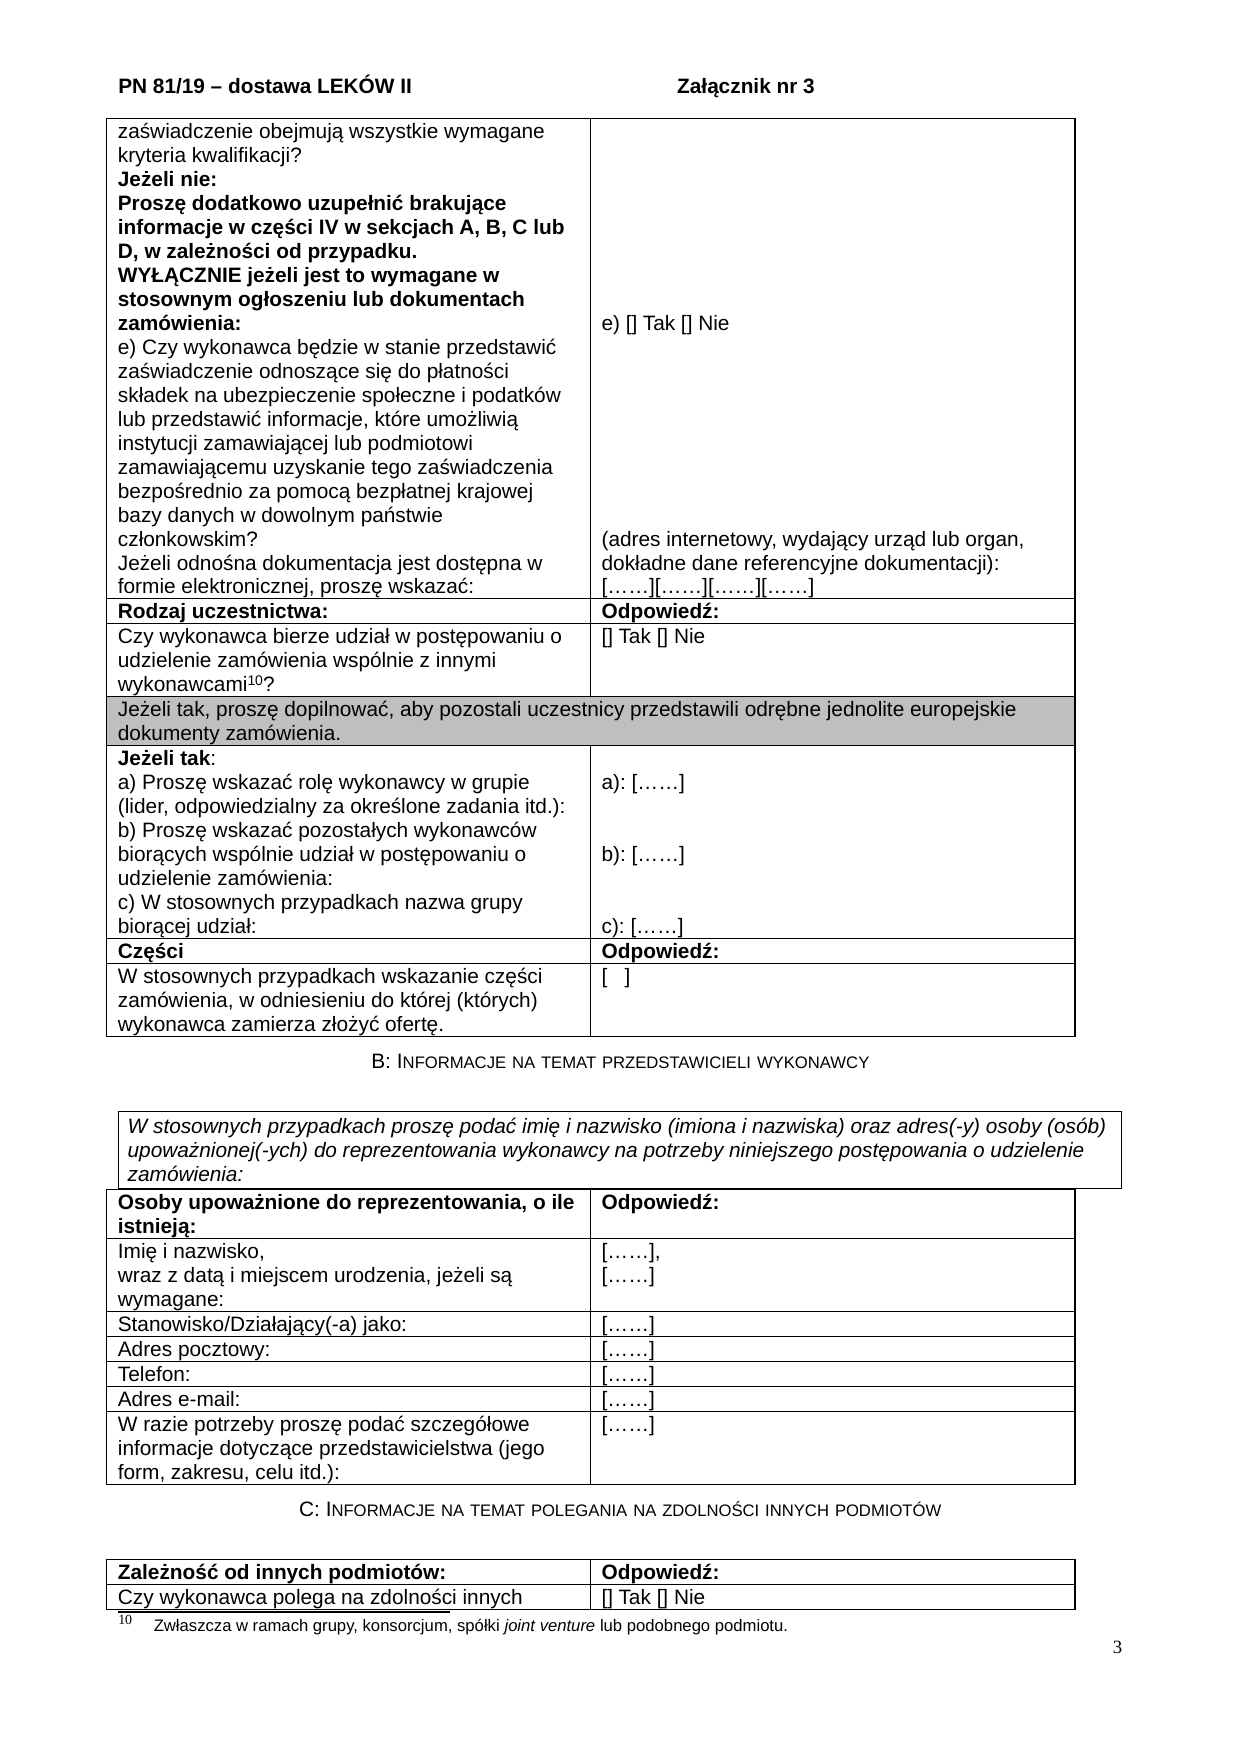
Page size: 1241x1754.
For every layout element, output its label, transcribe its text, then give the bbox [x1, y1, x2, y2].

table_cell [] Tak [] Nie [591, 624, 1074, 696]
table_header Odpowiedź: [591, 1190, 1074, 1238]
table_header Odpowiedź: [591, 1560, 1074, 1584]
table_cell [……] [591, 1362, 1074, 1386]
title C: Informacje na temat polegania na zdolności innych podmiotów [118, 1497, 1122, 1521]
table_cell [] Tak [] Nie [591, 1585, 1074, 1609]
table_cell Odpowiedź: [591, 939, 1074, 963]
table_cell Telefon: [107, 1362, 590, 1386]
text W stosownych przypadkach proszę podać imię i nazwisko (imiona i nazwiska) oraz adres(-y) osoby (osób) upoważnionej(-ych) do reprezentowania wykonawcy na potrzeby niniejszego postępowania o udzielenie zamówienia: [119, 1112, 1121, 1188]
table_cell Części [107, 939, 590, 963]
table_cell [……] [591, 1387, 1074, 1411]
table_cell Jeżeli tak, proszę dopilnować, aby pozostali uczestnicy przedstawili odrębne jednolite europejskie dokumenty zamówienia. [107, 697, 1074, 745]
table_cell Odpowiedź: [591, 599, 1074, 623]
table_header Osoby upoważnione do reprezentowania, o ile istnieją: [107, 1190, 590, 1238]
table_cell W razie potrzeby proszę podać szczegółowe informacje dotyczące przedstawicielstwa (jego form, zakresu, celu itd.): [107, 1412, 590, 1484]
table_cell Czy wykonawca bierze udział w postępowaniu o udzielenie zamówienia wspólnie z innymi wykonawcami? [107, 624, 590, 696]
table_cell [……] [591, 1412, 1074, 1484]
table_cell [ ] [591, 964, 1074, 1036]
table_cell zaświadczenie obejmują wszystkie wymagane kryteria kwalifikacji? Jeżeli nie: Proszę dodatkowo uzupełnić brakujące informacje w części IV w sekcjach A, B, C lub D, w zależności od przypadku. WYŁĄCZNIE jeżeli jest to wymagane w stosownym ogłoszeniu lub dokumentach zamówienia: e) Czy wykonawca będzie w stanie przedstawić zaświadczenie odnoszące się do płatności składek na ubezpieczenie społeczne i podatków lub przedstawić informacje, które umożliwią instytucji zamawiającej lub podmiotowi zamawiającemu uzyskanie tego zaświadczenia bezpośrednio za pomocą bezpłatnej krajowej bazy danych w dowolnym państwie członkowskim? Jeżeli odnośna dokumentacja jest dostępna w formie elektronicznej, proszę wskazać: [107, 119, 590, 598]
table_cell [……], [……] [591, 1239, 1074, 1311]
table_header Zależność od innych podmiotów: [107, 1560, 590, 1584]
title B: Informacje na temat przedstawicieli wykonawcy [118, 1049, 1122, 1073]
table_cell Adres pocztowy: [107, 1337, 590, 1361]
table_cell e) [] Tak [] Nie (adres internetowy, wydający urząd lub organ, dokładne dane referencyjne dokumentacji): [……][……][……][……] [591, 119, 1074, 598]
table_cell Rodzaj uczestnictwa: [107, 599, 590, 623]
table_cell a): [……] b): [……] c): [……] [591, 746, 1074, 938]
table_cell Czy wykonawca polega na zdolności innych [107, 1585, 590, 1609]
table_cell Adres e-mail: [107, 1387, 590, 1411]
table_cell Imię i nazwisko, wraz z datą i miejscem urodzenia, jeżeli są wymagane: [107, 1239, 590, 1311]
table_cell Jeżeli tak: a) Proszę wskazać rolę wykonawcy w grupie (lider, odpowiedzialny za określone zadania itd.): b) Proszę wskazać pozostałych wykonawców biorących wspólnie udział w postępowaniu o udzielenie zamówienia: c) W stosownych przypadkach nazwa grupy biorącej udział: [107, 746, 590, 938]
table_cell [……] [591, 1312, 1074, 1336]
table_cell W stosownych przypadkach wskazanie części zamówienia, w odniesieniu do której (których) wykonawca zamierza złożyć ofertę. [107, 964, 590, 1036]
table_cell Stanowisko/Działający(-a) jako: [107, 1312, 590, 1336]
table_cell [……] [591, 1337, 1074, 1361]
